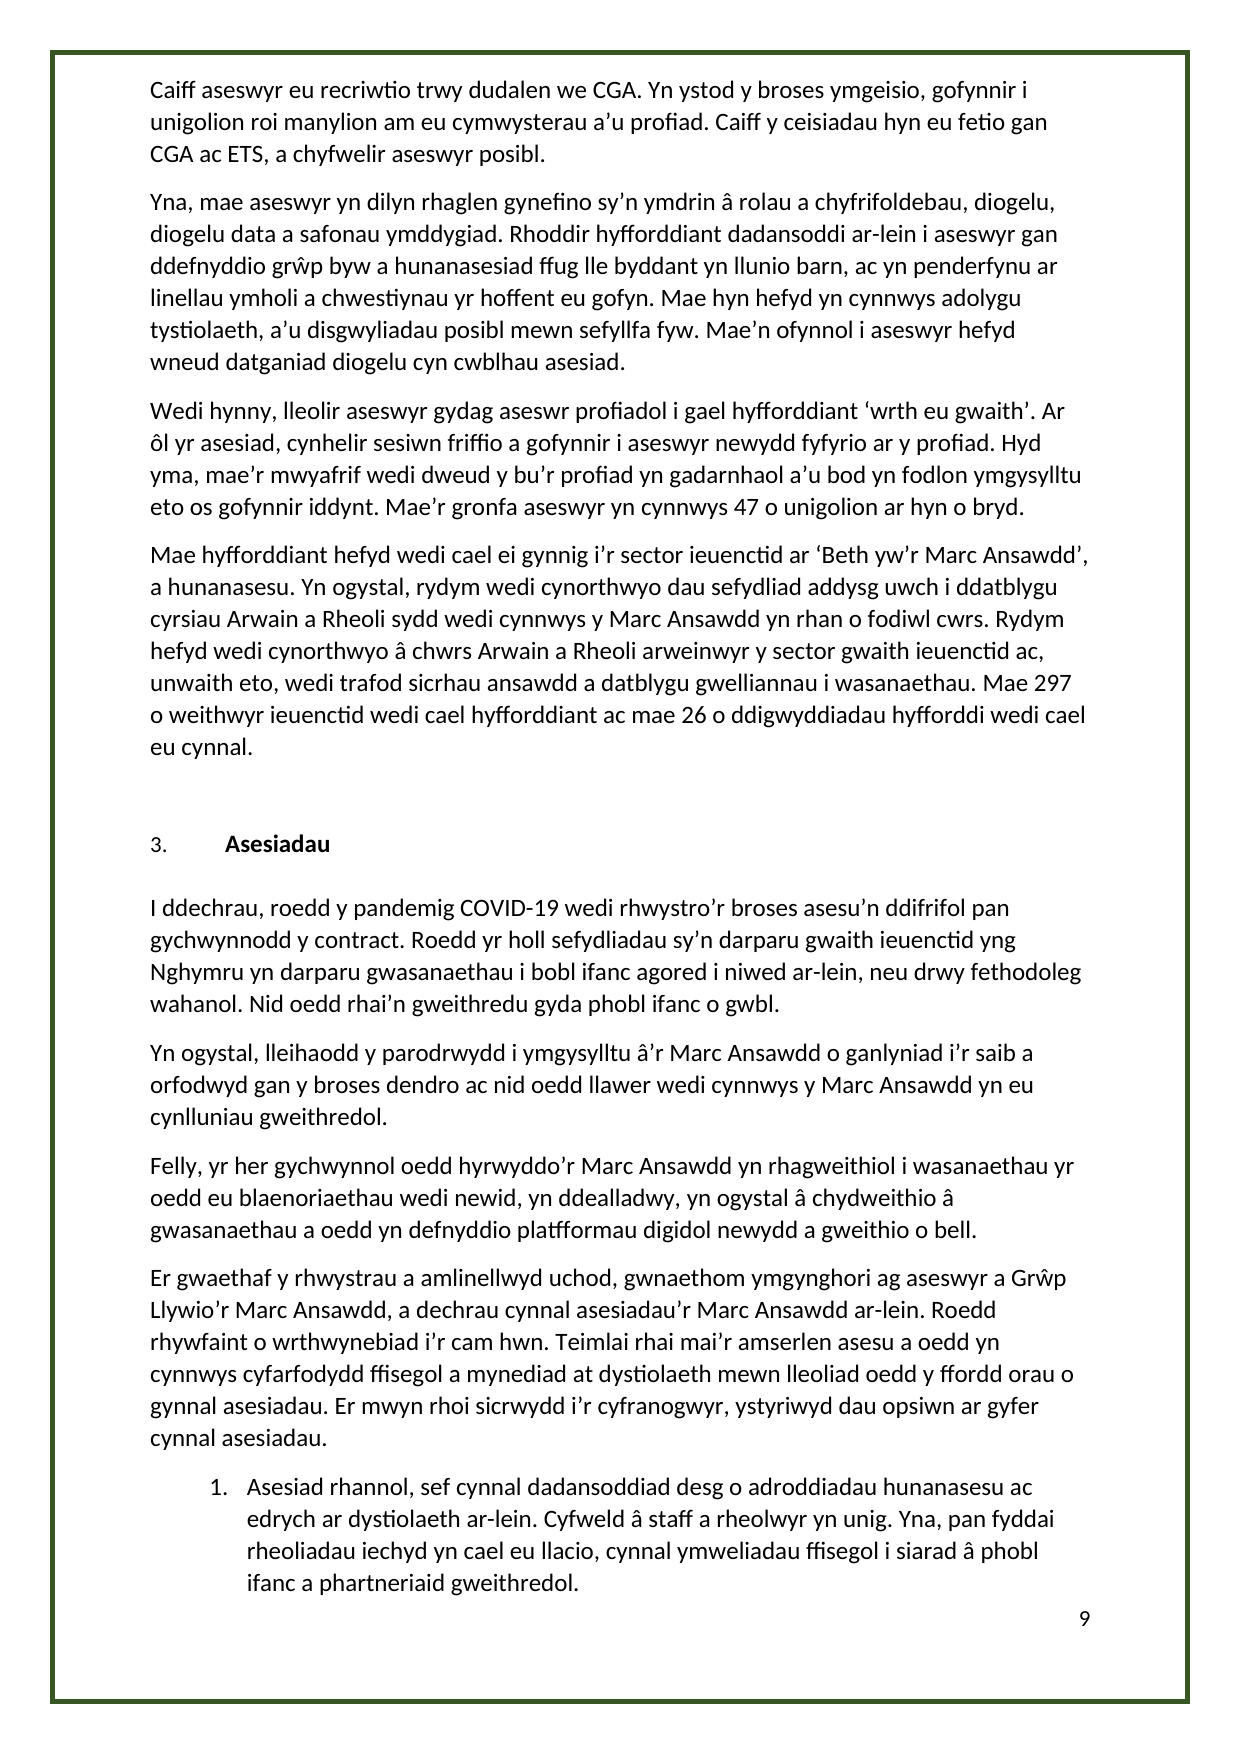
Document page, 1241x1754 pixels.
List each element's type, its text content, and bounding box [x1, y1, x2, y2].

text Caiff aseswyr eu recriwtio trwy dudalen we CGA. Yn ystod y broses ymgeisio, gofynnir i unigolion roi manylion am eu cymwysterau a’u profiad. Caiff y ceisiadau hyn eu fetio gan CGA ac ETS, a chyfwelir aseswyr posibl. [150, 74, 1090, 168]
text Er gwaethaf y rhwystrau a amlinellwyd uchod, gwnaethom ymgynghori ag aseswyr a Grŵp Llywio’r Marc Ansawdd, a dechrau cynnal asesiadau’r Marc Ansawdd ar-lein. Roedd rhywfaint o wrthwynebiad i’r cam hwn. Teimlai rhai mai’r amserlen asesu a oedd yn cynnwys cyfarfodydd ffisegol a mynediad at dystiolaeth mewn lleoliad oedd y ffordd orau o gynnal asesiadau. Er mwyn rhoi sicrwydd i’r cyfranogwyr, ystyriwyd dau opsiwn ar gyfer cynnal asesiadau. [150, 1262, 1090, 1453]
text Yna, mae aseswyr yn dilyn rhaglen gynefino sy’n ymdrin â rolau a chyfrifoldebau, diogelu, diogelu data a safonau ymddygiad. Rhoddir hyfforddiant dadansoddi ar-lein i aseswyr gan ddefnyddio grŵp byw a hunanasesiad ffug lle byddant yn llunio barn, ac yn penderfynu ar linellau ymholi a chwestiynau yr hoffent eu gofyn. Mae hyn hefyd yn cynnwys adolygu tystiolaeth, a’u disgwyliadau posibl mewn sefyllfa fyw. Mae’n ofynnol i aseswyr hefyd wneud datganiad diogelu cyn cwblhau asesiad. [150, 186, 1090, 377]
list I ddechrau, roedd y pandemig COVID-19 wedi rhwystro’r broses asesu’n ddifrifol pan gychwynnodd y contract. Roedd yr holl sefydliadau sy’n darparu gwaith ieuenctid yng Nghymru yn darparu gwasanaethau i bobl ifanc agored i niwed ar-lein, neu drwy fethodoleg wahanol. Nid oedd rhai’n gweithredu gyda phobl ifanc o gwbl. [150, 893, 1090, 1019]
text Mae hyfforddiant hefyd wedi cael ei gynnig i’r sector ieuenctid ar ‘Beth yw’r Marc Ansawdd’, a hunanasesu. Yn ogystal, rydym wedi cynorthwyo dau sefydliad addysg uwch i ddatblygu cyrsiau Arwain a Rheoli sydd wedi cynnwys y Marc Ansawdd yn rhan o fodiwl cwrs. Rydym hefyd wedi cynorthwyo â chwrs Arwain a Rheoli arweinwyr y sector gwaith ieuenctid ac, unwaith eto, wedi trafod sicrhau ansawdd a datblygu gwelliannau i wasanaethau. Mae 297 o weithwyr ieuenctid wedi cael hyfforddiant ac mae 26 o ddigwyddiadau hyfforddi wedi cael eu cynnal. [150, 539, 1090, 762]
list Asesiadau [150, 829, 1090, 859]
list Asesiad rhannol, sef cynnal dadansoddiad desg o adroddiadau hunanasesu ac edrych ar dystiolaeth ar-lein. Cyfweld â staff a rheolwyr yn unig. Yna, pan fyddai rheoliadau iechyd yn cael eu llacio, cynnal ymweliadau ffisegol i siarad â phobl ifanc a phartneriaid gweithredol. [209, 1471, 1090, 1597]
text Wedi hynny, lleolir aseswyr gydag aseswr profiadol i gael hyfforddiant ‘wrth eu gwaith’. Ar ôl yr asesiad, cynhelir sesiwn friffio a gofynnir i aseswyr newydd fyfyrio ar y profiad. Hyd yma, mae’r mwyafrif wedi dweud y bu’r profiad yn gadarnhaol a’u bod yn fodlon ymgysylltu eto os gofynnir iddynt. Mae’r gronfa aseswyr yn cynnwys 47 o unigolion ar hyn o bryd. [150, 395, 1090, 521]
text Felly, yr her gychwynnol oedd hyrwyddo’r Marc Ansawdd yn rhagweithiol i wasanaethau yr oedd eu blaenoriaethau wedi newid, yn ddealladwy, yn ogystal â chydweithio â gwasanaethau a oedd yn defnyddio platfformau digidol newydd a gweithio o bell. [150, 1150, 1090, 1244]
text Yn ogystal, lleihaodd y parodrwydd i ymgysylltu â’r Marc Ansawdd o ganlyniad i’r saib a orfodwyd gan y broses dendro ac nid oedd llawer wedi cynnwys y Marc Ansawdd yn eu cynlluniau gweithredol. [150, 1037, 1090, 1132]
